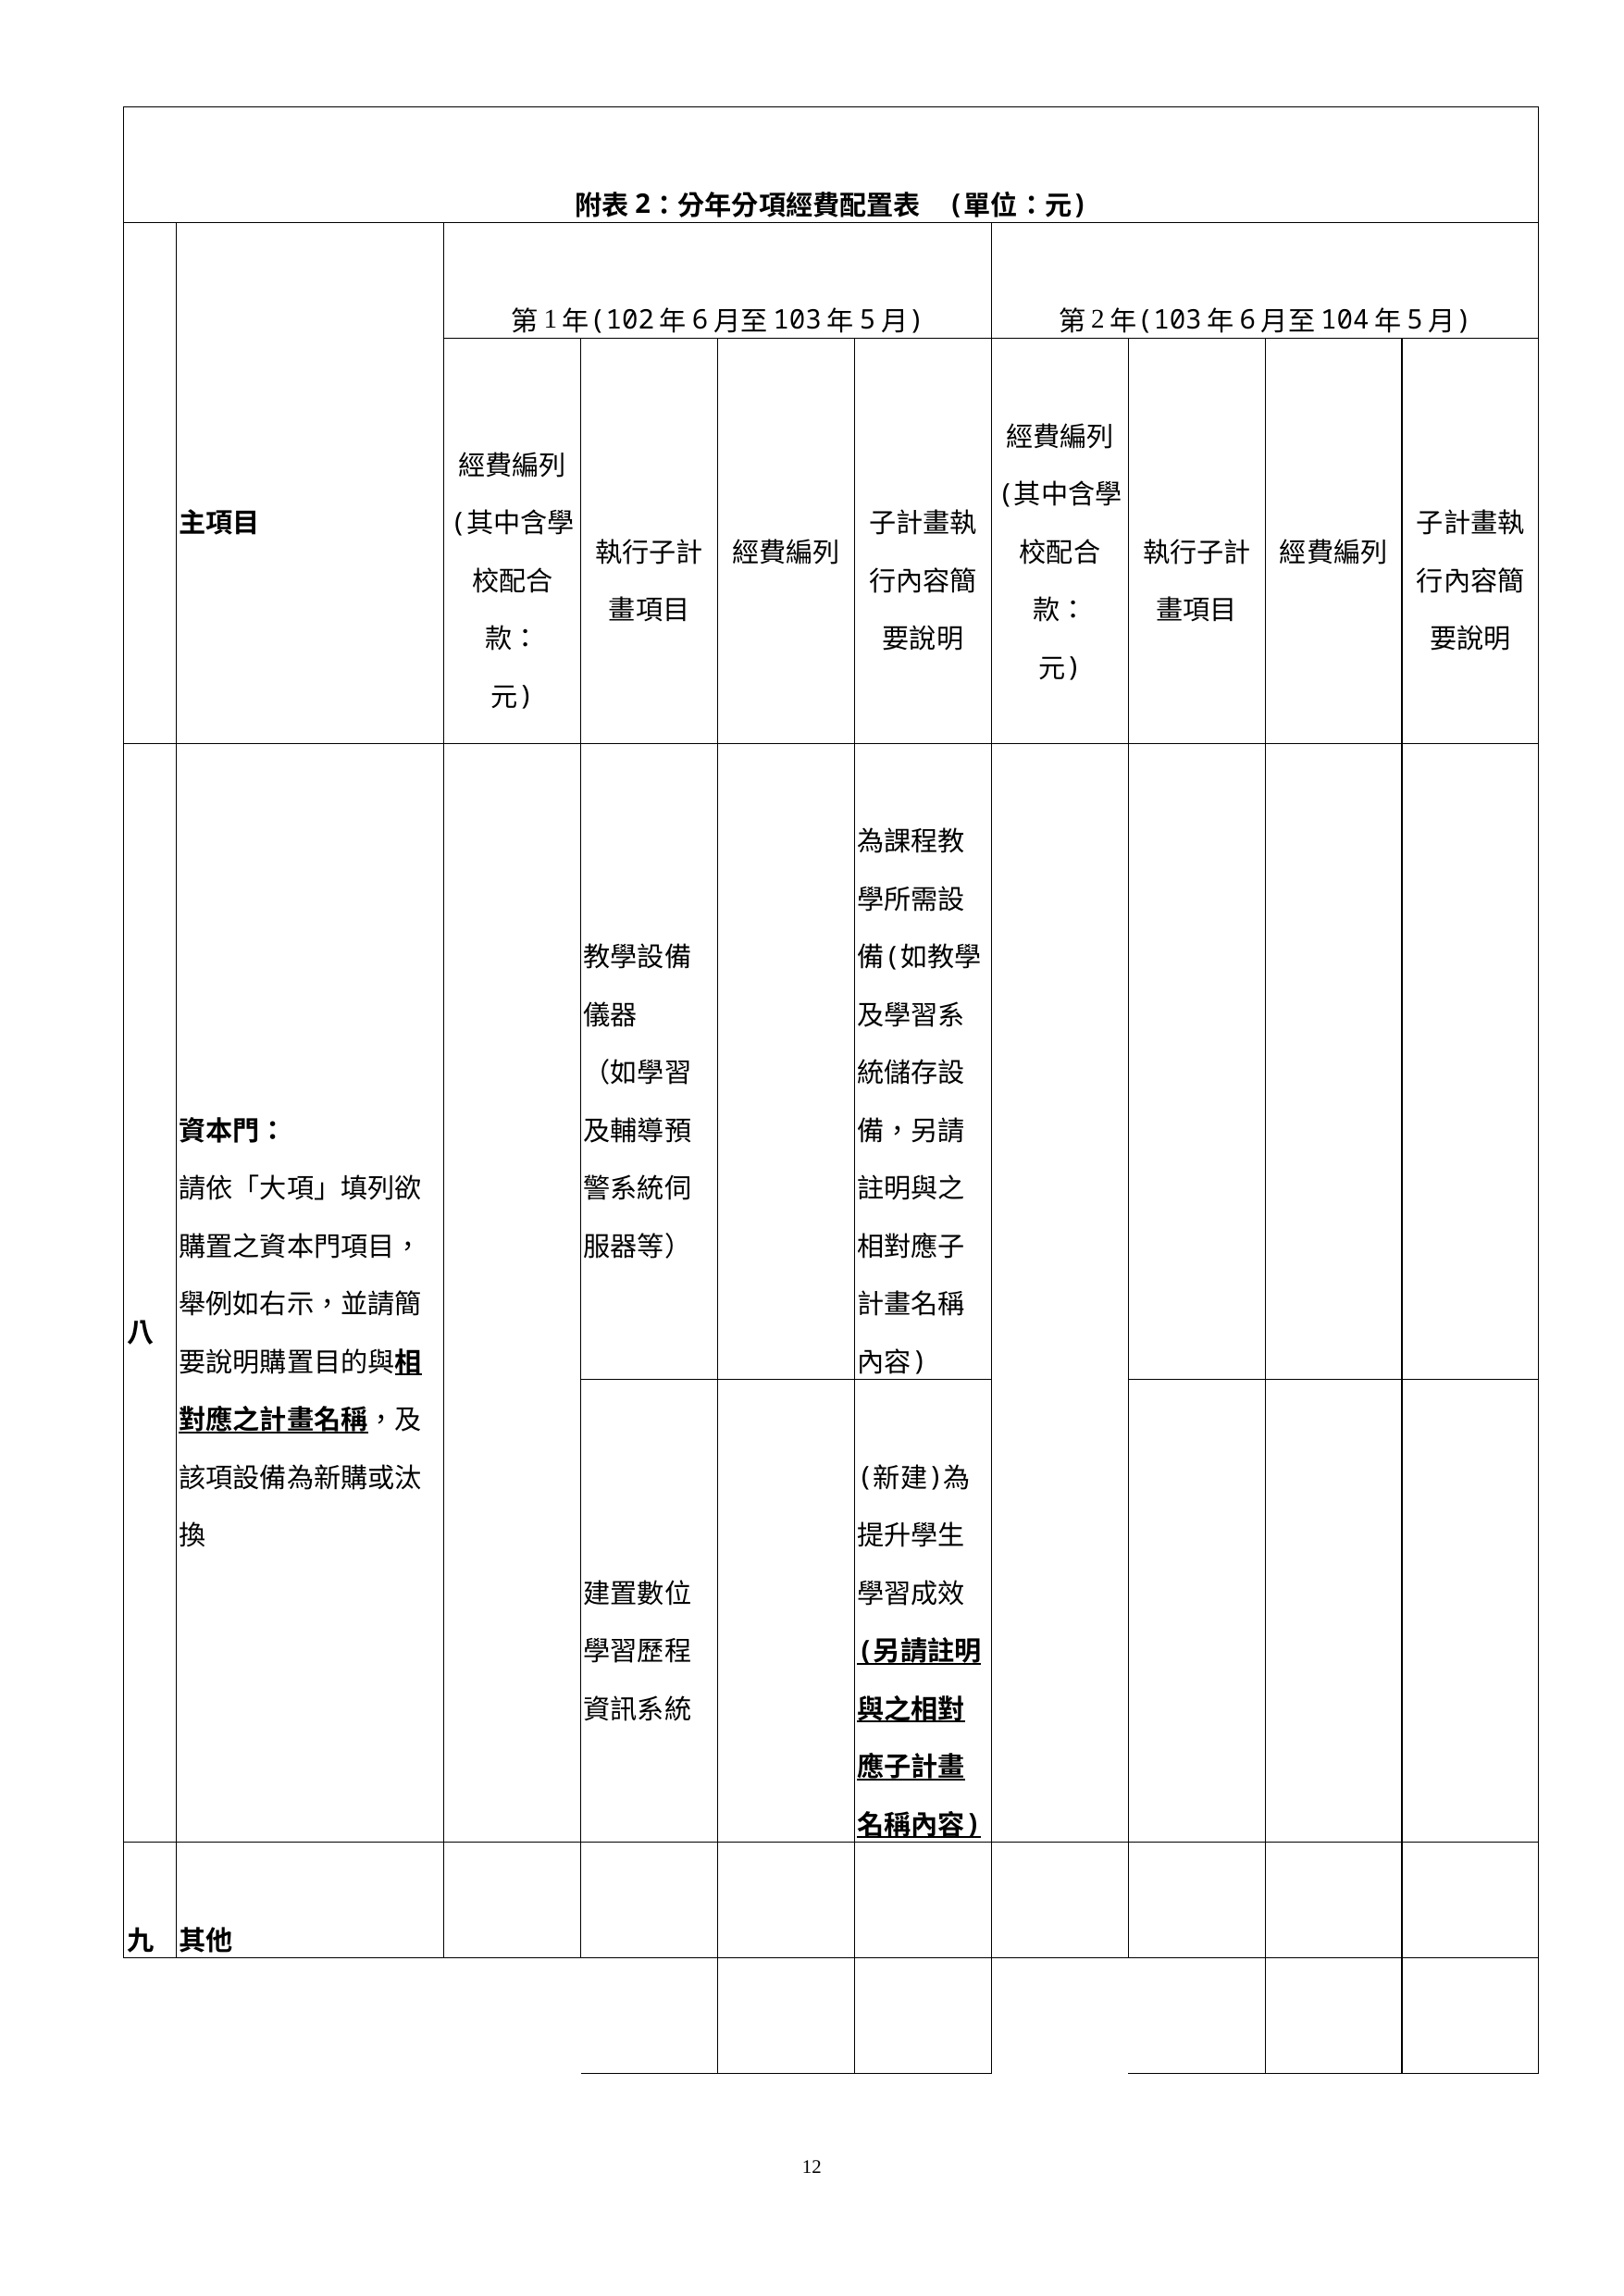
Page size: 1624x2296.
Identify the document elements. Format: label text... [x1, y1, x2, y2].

table_cell 主項目 [177, 223, 443, 743]
table_cell [1266, 1380, 1401, 1842]
table_cell [1266, 744, 1401, 1379]
table_cell 第2年(103年6月至104年5月) [992, 223, 1538, 338]
table_cell 執行子計畫項目 [581, 339, 717, 743]
table_cell [581, 1843, 717, 1957]
table_cell 經費編列 (其中含學校配合款： 元) [444, 339, 580, 743]
table_cell 經費編列 (其中含學校配合款： 元) [992, 339, 1128, 743]
table_cell (新建)為提升學生學習成效(另請註明與之相對應子計畫名稱內容) [855, 1380, 991, 1842]
table_cell [444, 744, 580, 1842]
table_cell 九 [124, 1843, 176, 1957]
table_header 附表2：分年分項經費配置表 (單位：元) [124, 107, 1538, 222]
table_cell [581, 1958, 717, 2073]
table_cell 建置數位學習歷程資訊系統 [581, 1380, 717, 1842]
table_cell [1129, 744, 1265, 1379]
table_cell [1266, 1958, 1401, 2073]
table_cell [1129, 1843, 1265, 1957]
table_cell [1403, 744, 1538, 1379]
table_cell [1129, 1380, 1265, 1842]
table_cell 為課程教學所需設備(如教學及學習系統儲存設備，另請註明與之相對應子計畫名稱內容) [855, 744, 991, 1379]
table_cell 其他 [177, 1843, 443, 1957]
table_cell 經費編列 [1266, 339, 1401, 743]
table_cell [718, 1958, 854, 2073]
table_cell [992, 1843, 1128, 1957]
table_cell 資本門： 請依「大項」填列欲購置之資本門項目，舉例如右示，並請簡要說明購置目的與相對應之計畫名稱，及該項設備為新購或汰換 [177, 744, 443, 1842]
table_cell [1403, 1958, 1538, 2073]
table_cell 八 [124, 744, 176, 1842]
table_cell [1403, 1380, 1538, 1842]
table_cell [444, 1843, 580, 1957]
table_cell [992, 744, 1128, 1842]
table_cell [1128, 1958, 1265, 2073]
table_cell [1266, 1843, 1401, 1957]
table_cell 子計畫執行內容簡要說明 [1403, 339, 1538, 743]
table_cell 子計畫執行內容簡要說明 [855, 339, 991, 743]
table_cell [718, 1380, 854, 1842]
table_cell [718, 744, 854, 1379]
table_cell [124, 223, 176, 743]
table_cell [855, 1843, 991, 1957]
table_cell [1403, 1843, 1538, 1957]
table_cell 經費編列 [718, 339, 854, 743]
table_cell 教學設備儀器 （如學習及輔導預警系統伺服器等） [581, 744, 717, 1379]
table_cell 執行子計畫項目 [1129, 339, 1265, 743]
table_cell [855, 1958, 991, 2073]
table_cell 第1年(102年6月至103年5月) [444, 223, 991, 338]
table_cell [718, 1843, 854, 1957]
